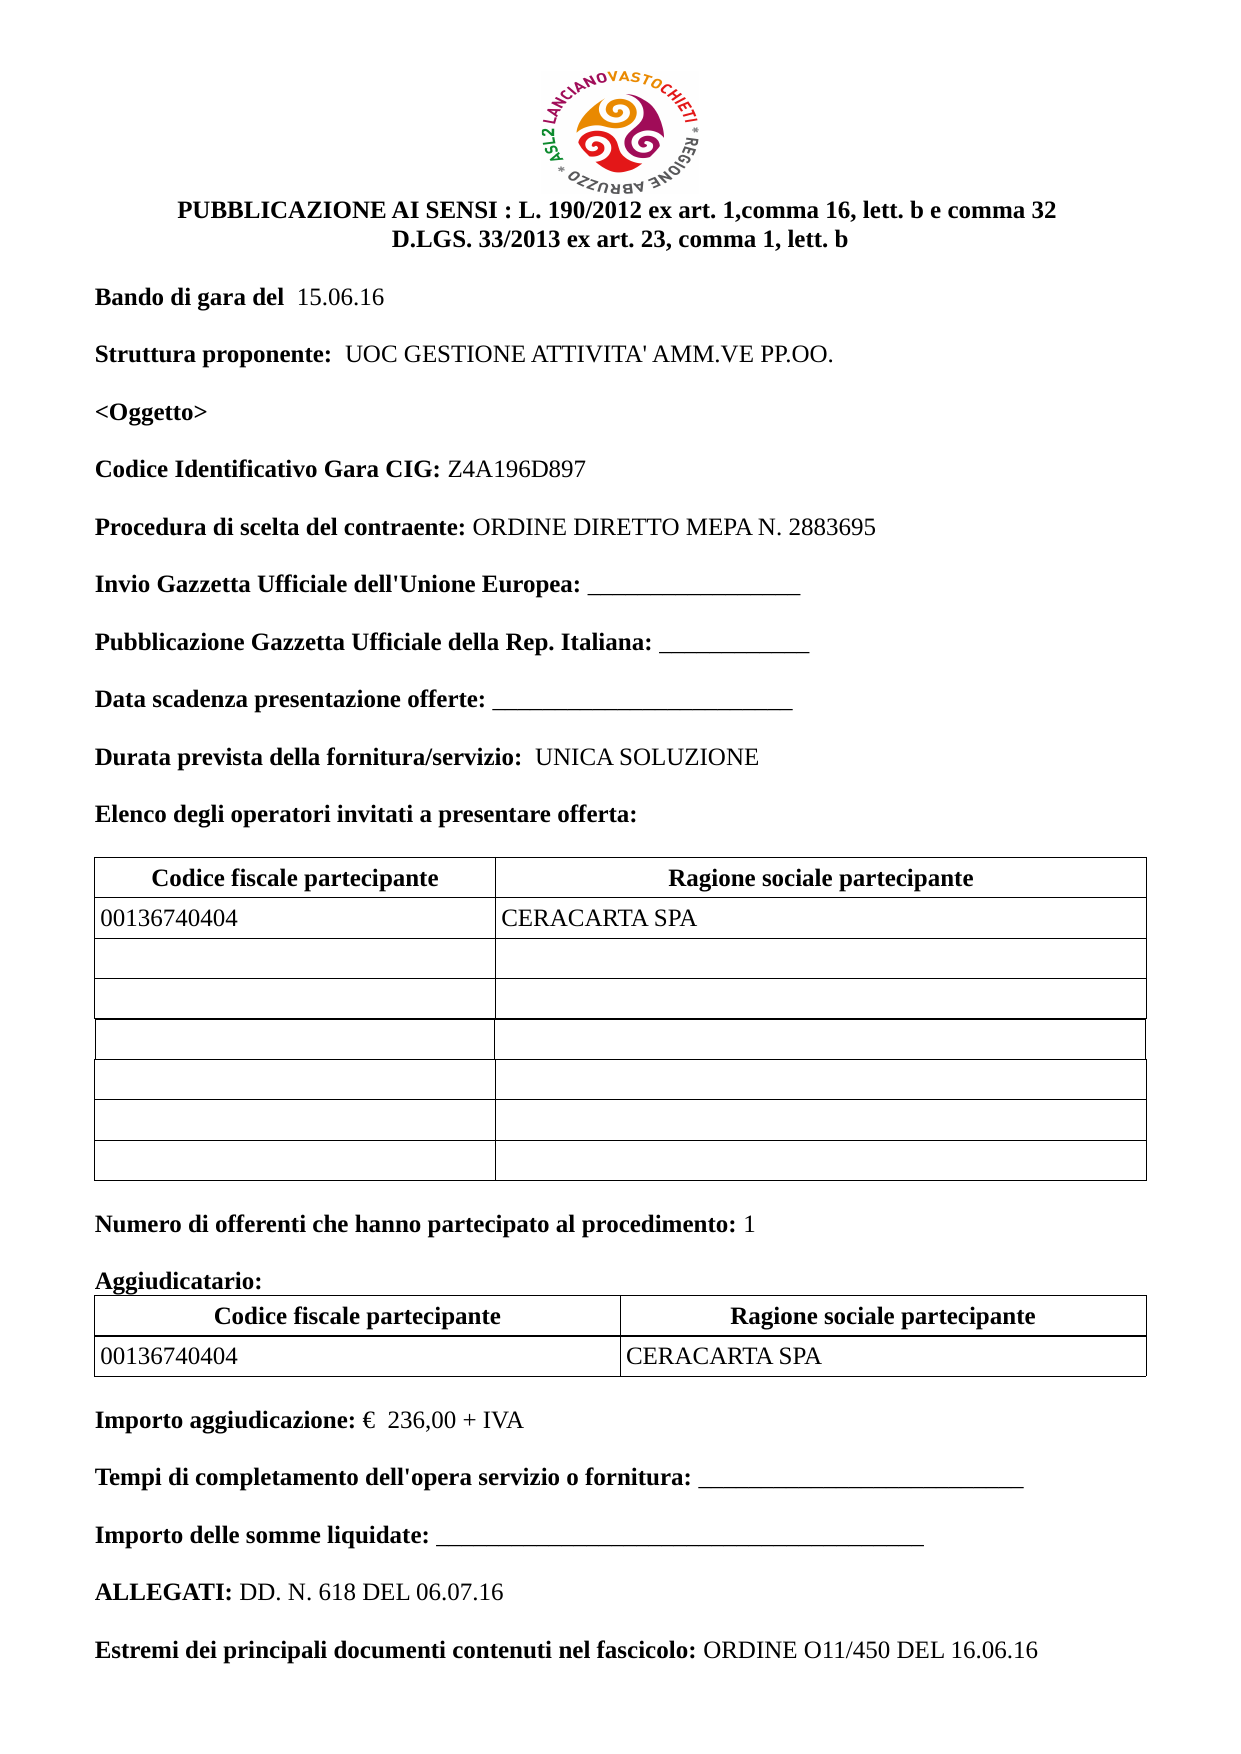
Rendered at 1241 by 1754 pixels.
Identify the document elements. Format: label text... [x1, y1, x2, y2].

table_header [95, 979, 495, 1018]
table_header [495, 1020, 1145, 1059]
text Aggiudicatario: [94, 1266, 1146, 1295]
table_header [95, 1060, 495, 1099]
text ALLEGATI: DD. N. 618 DEL 06.07.16 [94, 1577, 1146, 1606]
text Durata prevista della fornitura/servizio: UNICA SOLUZIONE [94, 742, 1146, 771]
table_header [496, 1141, 1146, 1180]
text Estremi dei principali documenti contenuti nel fascicolo: ORDINE O11/450 DEL 16.06.16 [94, 1635, 1146, 1663]
table_cell 00136740404 [95, 898, 495, 937]
table_cell CERACARTA SPA [496, 898, 1146, 937]
table_header [496, 1060, 1146, 1099]
text Procedura di scelta del contraente: ORDINE DIRETTO MEPA N. 2883695 [94, 512, 1146, 541]
text Invio Gazzetta Ufficiale dell'Unione Europea: _________________ [94, 569, 1146, 598]
table_header Ragione sociale partecipante [621, 1296, 1146, 1335]
text Pubblicazione Gazzetta Ufficiale della Rep. Italiana: ____________ [94, 627, 1146, 656]
table_header Codice fiscale partecipante [95, 858, 495, 897]
text D.LGS. 33/2013 ex art. 23, comma 1, lett. b [94, 224, 1146, 253]
text Tempi di completamento dell'opera servizio o fornitura: __________________________ [94, 1462, 1146, 1491]
table_header [95, 1100, 495, 1139]
text Importo aggiudicazione: € 236,00 + IVA [94, 1405, 1146, 1433]
table_header [95, 1141, 495, 1180]
text Data scadenza presentazione offerte: ________________________ [94, 684, 1146, 713]
text Struttura proponente: UOC GESTIONE ATTIVITA' AMM.VE PP.OO. [94, 339, 1146, 368]
table_header [496, 939, 1146, 978]
table_header CERACARTA SPA [621, 1337, 1146, 1376]
text Numero di offerenti che hanno partecipato al procedimento: 1 [94, 1209, 1146, 1238]
text PUBBLICAZIONE AI SENSI : L. 190/2012 ex art. 1,comma 16, lett. b e comma 32 [94, 196, 1146, 224]
text Importo delle somme liquidate: _______________________________________ [94, 1520, 1146, 1548]
picture [541, 71, 699, 194]
table_header [496, 979, 1146, 1018]
text Bando di gara del 15.06.16 [94, 282, 1146, 311]
text Codice Identificativo Gara CIG: Z4A196D897 [94, 454, 1146, 483]
table_header [96, 1020, 494, 1059]
table_header [95, 939, 495, 978]
table_header 00136740404 [95, 1337, 620, 1376]
table_header Codice fiscale partecipante [95, 1296, 620, 1335]
text Elenco degli operatori invitati a presentare offerta: [94, 799, 1146, 828]
text <Oggetto> [94, 397, 1146, 426]
table_header Ragione sociale partecipante [496, 858, 1146, 897]
table_header [496, 1100, 1146, 1139]
